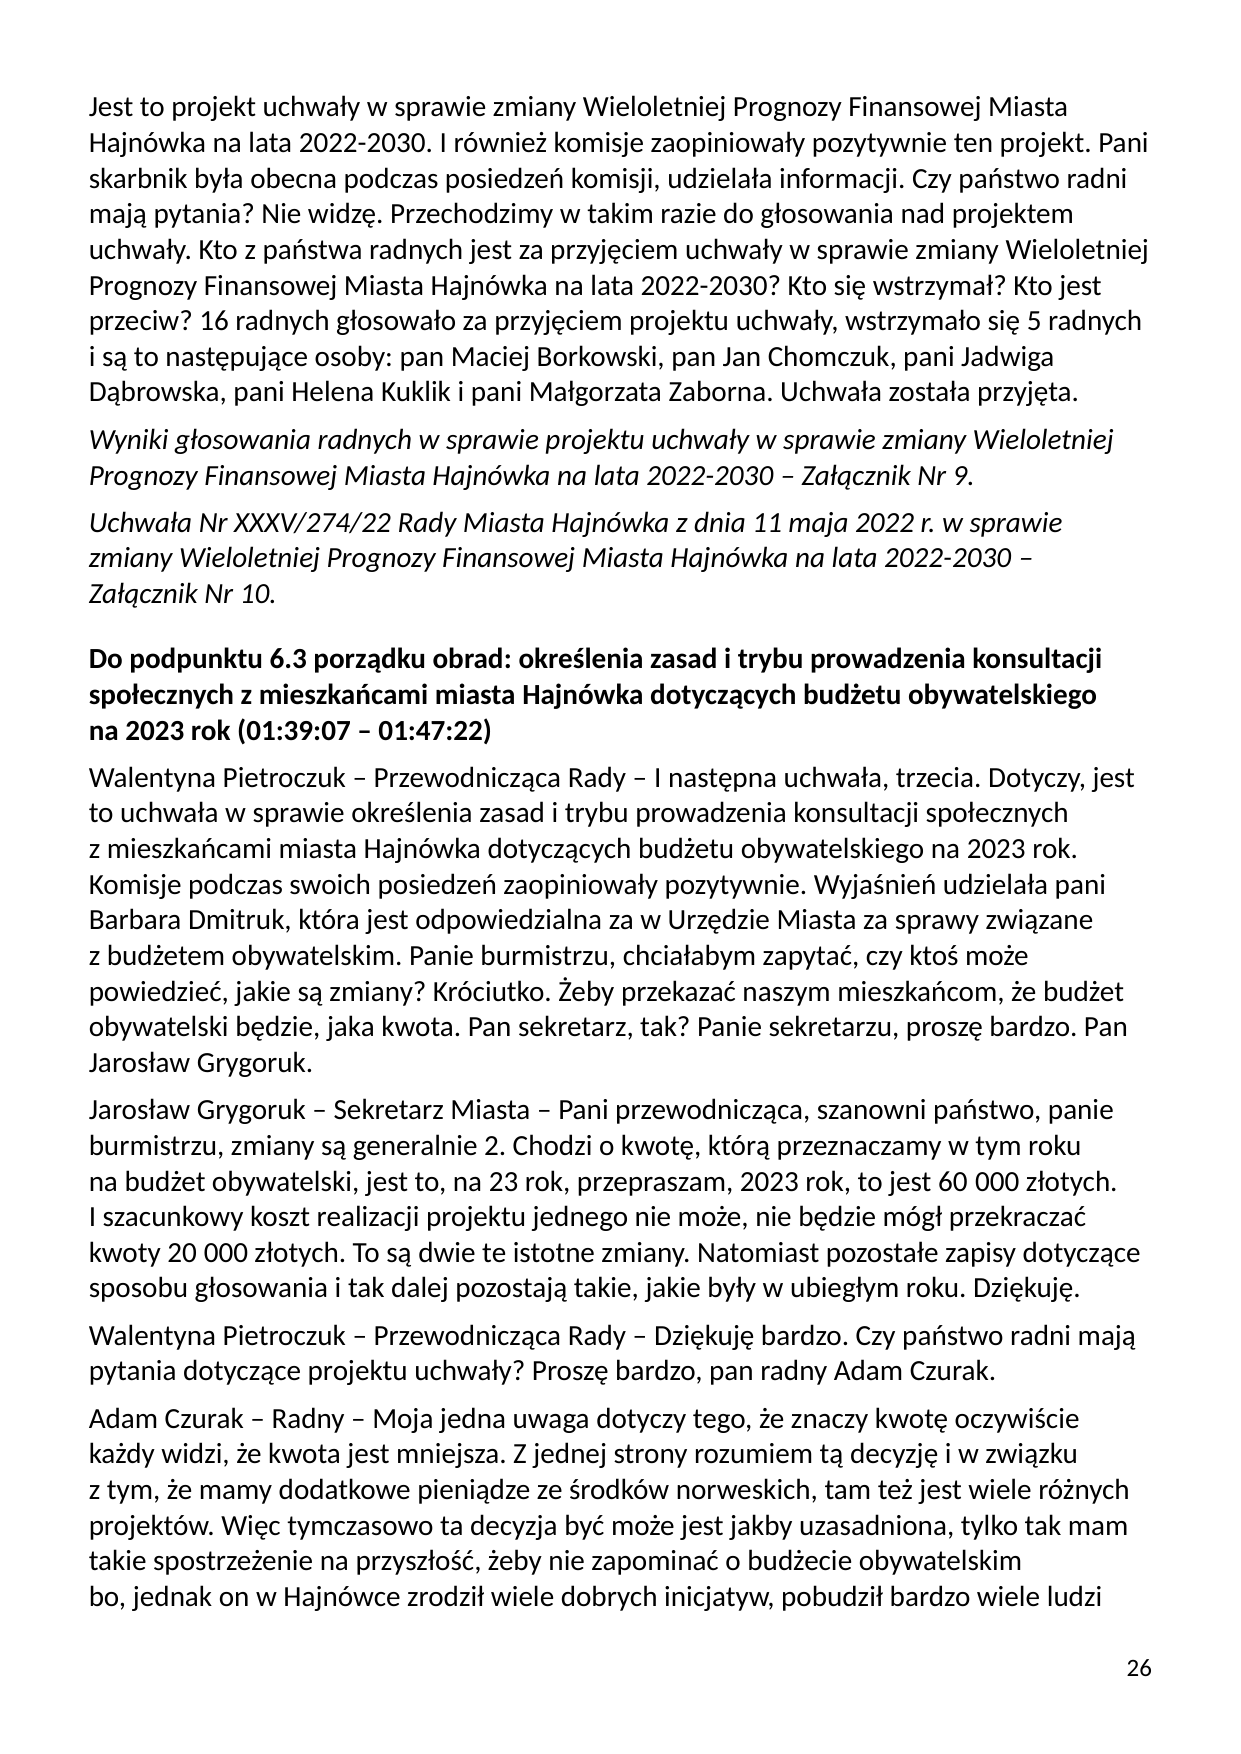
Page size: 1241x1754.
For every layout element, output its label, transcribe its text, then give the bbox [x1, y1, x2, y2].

text Walentyna Pietroczuk – Przewodnicząca Rady – I następna uchwała, trzecia. Dotyczy, jest to uchwała w sprawie określenia zasad i trybu prowadzenia konsultacji społecznych z mieszkańcami miasta Hajnówka dotyczących budżetu obywatelskiego na 2023 rok. Komisje podczas swoich posiedzeń zaopiniowały pozytywnie. Wyjaśnień udzielała pani Barbara Dmitruk, która jest odpowiedzialna za w Urzędzie Miasta za sprawy związane z budżetem obywatelskim. Panie burmistrzu, chciałabym zapytać, czy ktoś może powiedzieć, jakie są zmiany? Króciutko. Żeby przekazać naszym mieszkańcom, że budżet obywatelski będzie, jaka kwota. Pan sekretarz, tak? Panie sekretarzu, proszę bardzo. Pan Jarosław Grygoruk. [88, 759, 1152, 1079]
text Uchwała Nr XXXV/274/22 Rady Miasta Hajnówka z dnia 11 maja 2022 r. w sprawie zmiany Wieloletniej Prognozy Finansowej Miasta Hajnówka na lata 2022-2030 – Załącznik Nr 10. [88, 504, 1152, 611]
text Walentyna Pietroczuk – Przewodnicząca Rady – Dziękuję bardzo. Czy państwo radni mają pytania dotyczące projektu uchwały? Proszę bardzo, pan radny Adam Czurak. [88, 1317, 1152, 1388]
text Adam Czurak – Radny – Moja jedna uwaga dotyczy tego, że znaczy kwotę oczywiście każdy widzi, że kwota jest mniejsza. Z jednej strony rozumiem tą decyzję i w związku z tym, że mamy dodatkowe pieniądze ze środków norweskich, tam też jest wiele różnych projektów. Więc tymczasowo ta decyzja być może jest jakby uzasadniona, tylko tak mam takie spostrzeżenie na przyszłość, żeby nie zapominać o budżecie obywatelskim bo, jednak on w Hajnówce zrodził wiele dobrych inicjatyw, pobudził bardzo wiele ludzi [88, 1400, 1152, 1614]
text Wyniki głosowania radnych w sprawie projektu uchwały w sprawie zmiany Wieloletniej Prognozy Finansowej Miasta Hajnówka na lata 2022-2030 – Załącznik Nr 9. [88, 421, 1152, 492]
text Jest to projekt uchwały w sprawie zmiany Wieloletniej Prognozy Finansowej Miasta Hajnówka na lata 2022-2030. I również komisje zaopiniowały pozytywnie ten projekt. Pani skarbnik była obecna podczas posiedzeń komisji, udzielała informacji. Czy państwo radni mają pytania? Nie widzę. Przechodzimy w takim razie do głosowania nad projektem uchwały. Kto z państwa radnych jest za przyjęciem uchwały w sprawie zmiany Wieloletniej Prognozy Finansowej Miasta Hajnówka na lata 2022-2030? Kto się wstrzymał? Kto jest przeciw? 16 radnych głosowało za przyjęciem projektu uchwały, wstrzymało się 5 radnych i są to następujące osoby: pan Maciej Borkowski, pan Jan Chomczuk, pani Jadwiga Dąbrowska, pani Helena Kuklik i pani Małgorzata Zaborna. Uchwała została przyjęta. [88, 88, 1152, 409]
text Jarosław Grygoruk – Sekretarz Miasta – Pani przewodnicząca, szanowni państwo, panie burmistrzu, zmiany są generalnie 2. Chodzi o kwotę, którą przeznaczamy w tym roku na budżet obywatelski, jest to, na 23 rok, przepraszam, 2023 rok, to jest 60 000 złotych. I szacunkowy koszt realizacji projektu jednego nie może, nie będzie mógł przekraczać kwoty 20 000 złotych. To są dwie te istotne zmiany. Natomiast pozostałe zapisy dotyczące sposobu głosowania i tak dalej pozostają takie, jakie były w ubiegłym roku. Dziękuję. [88, 1091, 1152, 1305]
subtitle Do podpunktu 6.3 porządku obrad: określenia zasad i trybu prowadzenia konsultacji społecznych z mieszkańcami miasta Hajnówka dotyczących budżetu obywatelskiego na 2023 rok (01:39:07 – 01:47:22) [88, 640, 1152, 747]
